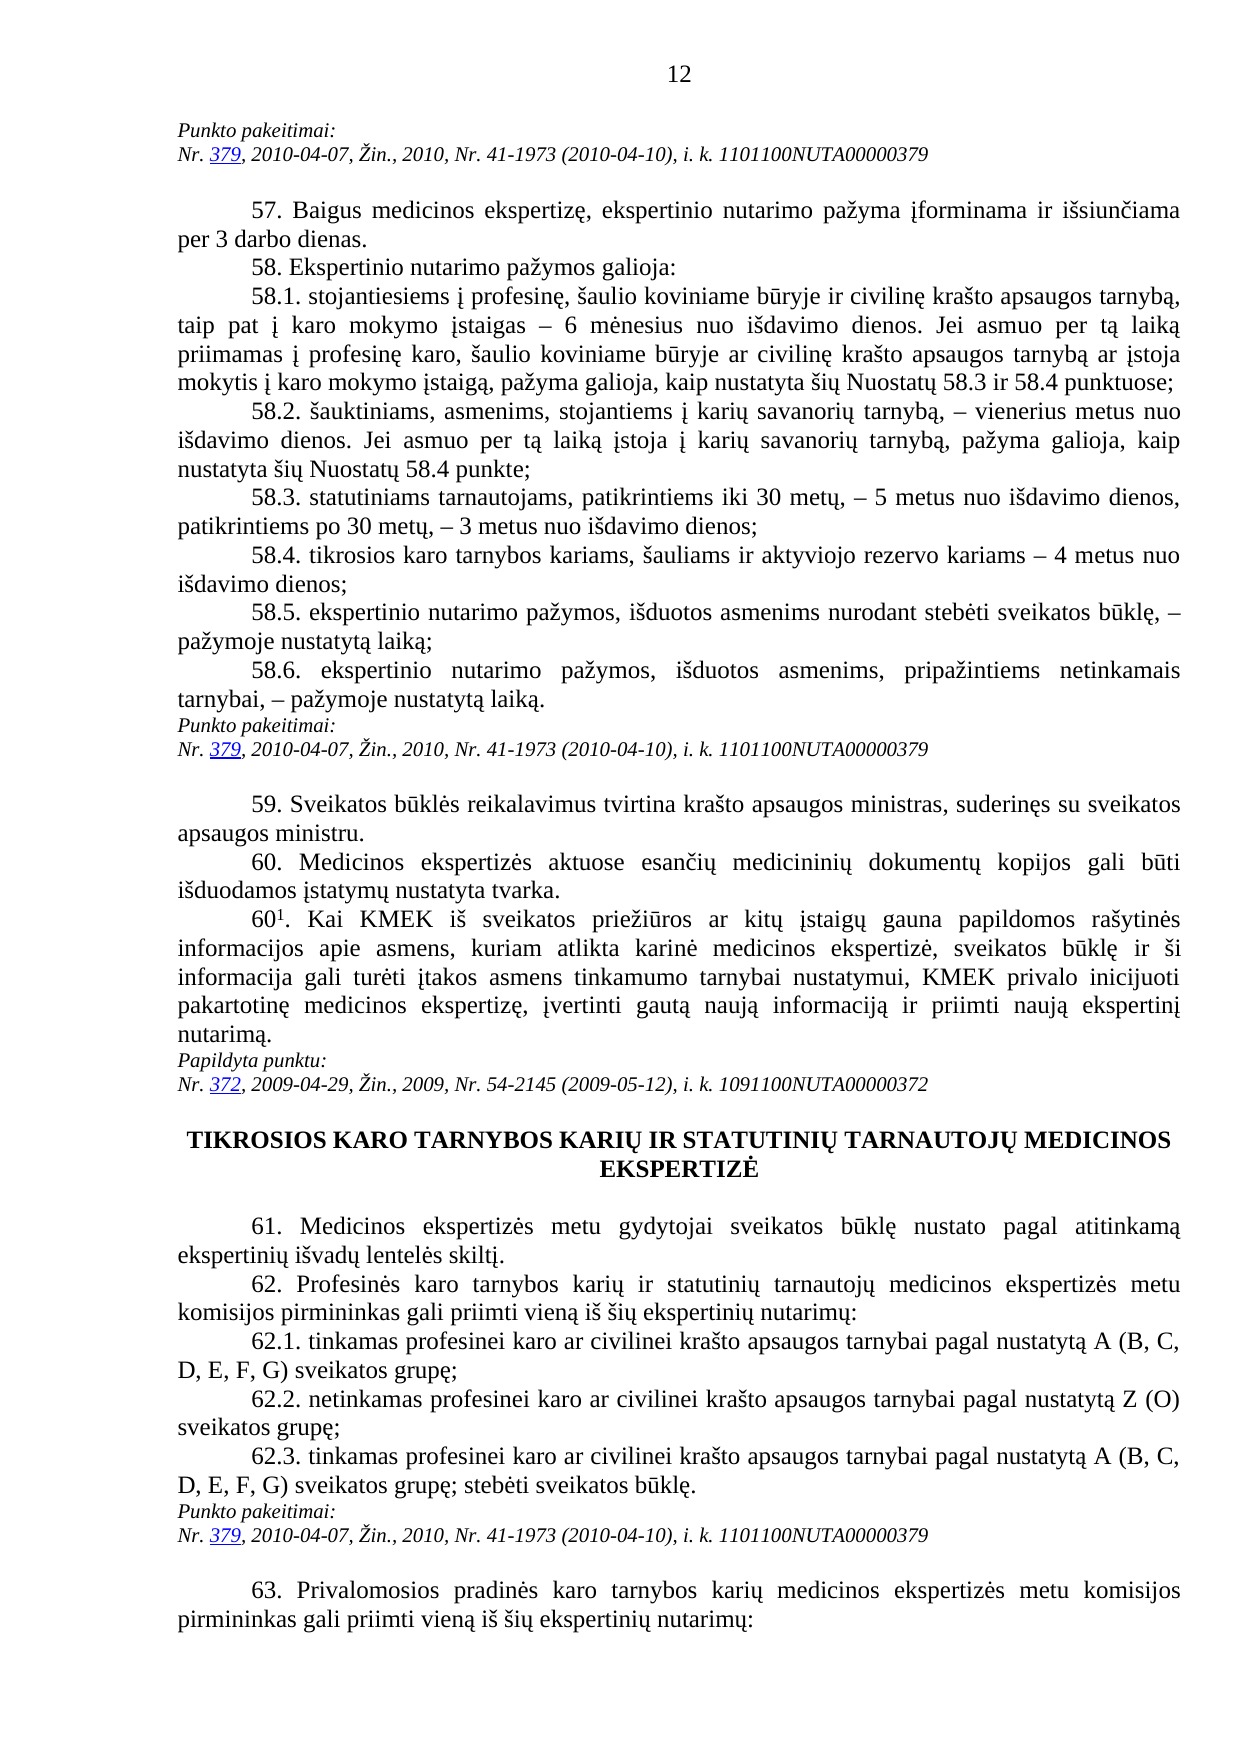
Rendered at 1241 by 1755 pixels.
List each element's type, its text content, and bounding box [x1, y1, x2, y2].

text 62.3. tinkamas profesinei karo ar civilinei krašto apsaugos tarnybai pagal nustatytą A (B, C, D, E, F, G) sveikatos grupę; stebėti sveikatos būklę. [177, 1441, 1181, 1499]
text Papildyta punktu: [177, 1048, 1181, 1072]
text TIKROSIOS KARO TARNYBOS KARIŲ IR STATUTINIŲ TARNAUTOJŲ MEDICINOS EKSPERTIZĖ [177, 1125, 1181, 1182]
text 62.2. netinkamas profesinei karo ar civilinei krašto apsaugos tarnybai pagal nustatytą Z (O) sveikatos grupę; [177, 1384, 1181, 1441]
text Nr. 379, 2010-04-07, Žin., 2010, Nr. 41-1973 (2010-04-10), i. k. 1101100NUTA00000379 [177, 1523, 1181, 1547]
text Nr. 372, 2009-04-29, Žin., 2009, Nr. 54-2145 (2009-05-12), i. k. 1091100NUTA00000372 [177, 1072, 1181, 1096]
text Punkto pakeitimai: [177, 712, 1181, 737]
text 58.5. ekspertinio nutarimo pažymos, išduotos asmenims nurodant stebėti sveikatos būklę, – pažymoje nustatytą laiką; [177, 597, 1181, 655]
text 59. Sveikatos būklės reikalavimus tvirtina krašto apsaugos ministras, suderinęs su sveikatos apsaugos ministru. [177, 789, 1181, 847]
text Punkto pakeitimai: [177, 1499, 1181, 1523]
text 601. Kai KMEK iš sveikatos priežiūros ar kitų įstaigų gauna papildomos rašytinės informacijos apie asmens, kuriam atlikta karinė medicinos ekspertizė, sveikatos būklę ir ši informacija gali turėti įtakos asmens tinkamumo tarnybai nustatymui, KMEK privalo inicijuoti pakartotinę medicinos ekspertizę, įvertinti gautą naują informaciją ir priimti naują ekspertinį nutarimą. [177, 904, 1181, 1048]
text 58.2. šauktiniams, asmenims, stojantiems į karių savanorių tarnybą, – vienerius metus nuo išdavimo dienos. Jei asmuo per tą laiką įstoja į karių savanorių tarnybą, pažyma galioja, kaip nustatyta šių Nuostatų 58.4 punkte; [177, 396, 1181, 482]
text 62. Profesinės karo tarnybos karių ir statutinių tarnautojų medicinos ekspertizės metu komisijos pirmininkas gali priimti vieną iš šių ekspertinių nutarimų: [177, 1269, 1181, 1326]
text 58.4. tikrosios karo tarnybos kariams, šauliams ir aktyviojo rezervo kariams – 4 metus nuo išdavimo dienos; [177, 540, 1181, 597]
text Nr. 379, 2010-04-07, Žin., 2010, Nr. 41-1973 (2010-04-10), i. k. 1101100NUTA00000379 [177, 737, 1181, 761]
text 58.6. ekspertinio nutarimo pažymos, išduotos asmenims, pripažintiems netinkamais tarnybai, – pažymoje nustatytą laiką. [177, 655, 1181, 712]
text Punkto pakeitimai: [177, 118, 1181, 142]
text 58.3. statutiniams tarnautojams, patikrintiems iki 30 metų, – 5 metus nuo išdavimo dienos, patikrintiems po 30 metų, – 3 metus nuo išdavimo dienos; [177, 482, 1181, 540]
text 62.1. tinkamas profesinei karo ar civilinei krašto apsaugos tarnybai pagal nustatytą A (B, C, D, E, F, G) sveikatos grupę; [177, 1326, 1181, 1384]
text Nr. 379, 2010-04-07, Žin., 2010, Nr. 41-1973 (2010-04-10), i. k. 1101100NUTA00000379 [177, 142, 1181, 166]
text 63. Privalomosios pradinės karo tarnybos karių medicinos ekspertizės metu komisijos pirmininkas gali priimti vieną iš šių ekspertinių nutarimų: [177, 1576, 1181, 1633]
text 60. Medicinos ekspertizės aktuose esančių medicininių dokumentų kopijos gali būti išduodamos įstatymų nustatyta tvarka. [177, 847, 1181, 904]
text 58.1. stojantiesiems į profesinę, šaulio koviniame būryje ir civilinę krašto apsaugos tarnybą, taip pat į karo mokymo įstaigas – 6 mėnesius nuo išdavimo dienos. Jei asmuo per tą laiką priimamas į profesinę karo, šaulio koviniame būryje ar civilinę krašto apsaugos tarnybą ar įstoja mokytis į karo mokymo įstaigą, pažyma galioja, kaip nustatyta šių Nuostatų 58.3 ir 58.4 punktuose; [177, 281, 1181, 396]
text 61. Medicinos ekspertizės metu gydytojai sveikatos būklę nustato pagal atitinkamą ekspertinių išvadų lentelės skiltį. [177, 1211, 1181, 1269]
text 57. Baigus medicinos ekspertizę, ekspertinio nutarimo pažyma įforminama ir išsiunčiama per 3 darbo dienas. [177, 195, 1181, 252]
text 58. Ekspertinio nutarimo pažymos galioja: [177, 252, 1181, 281]
